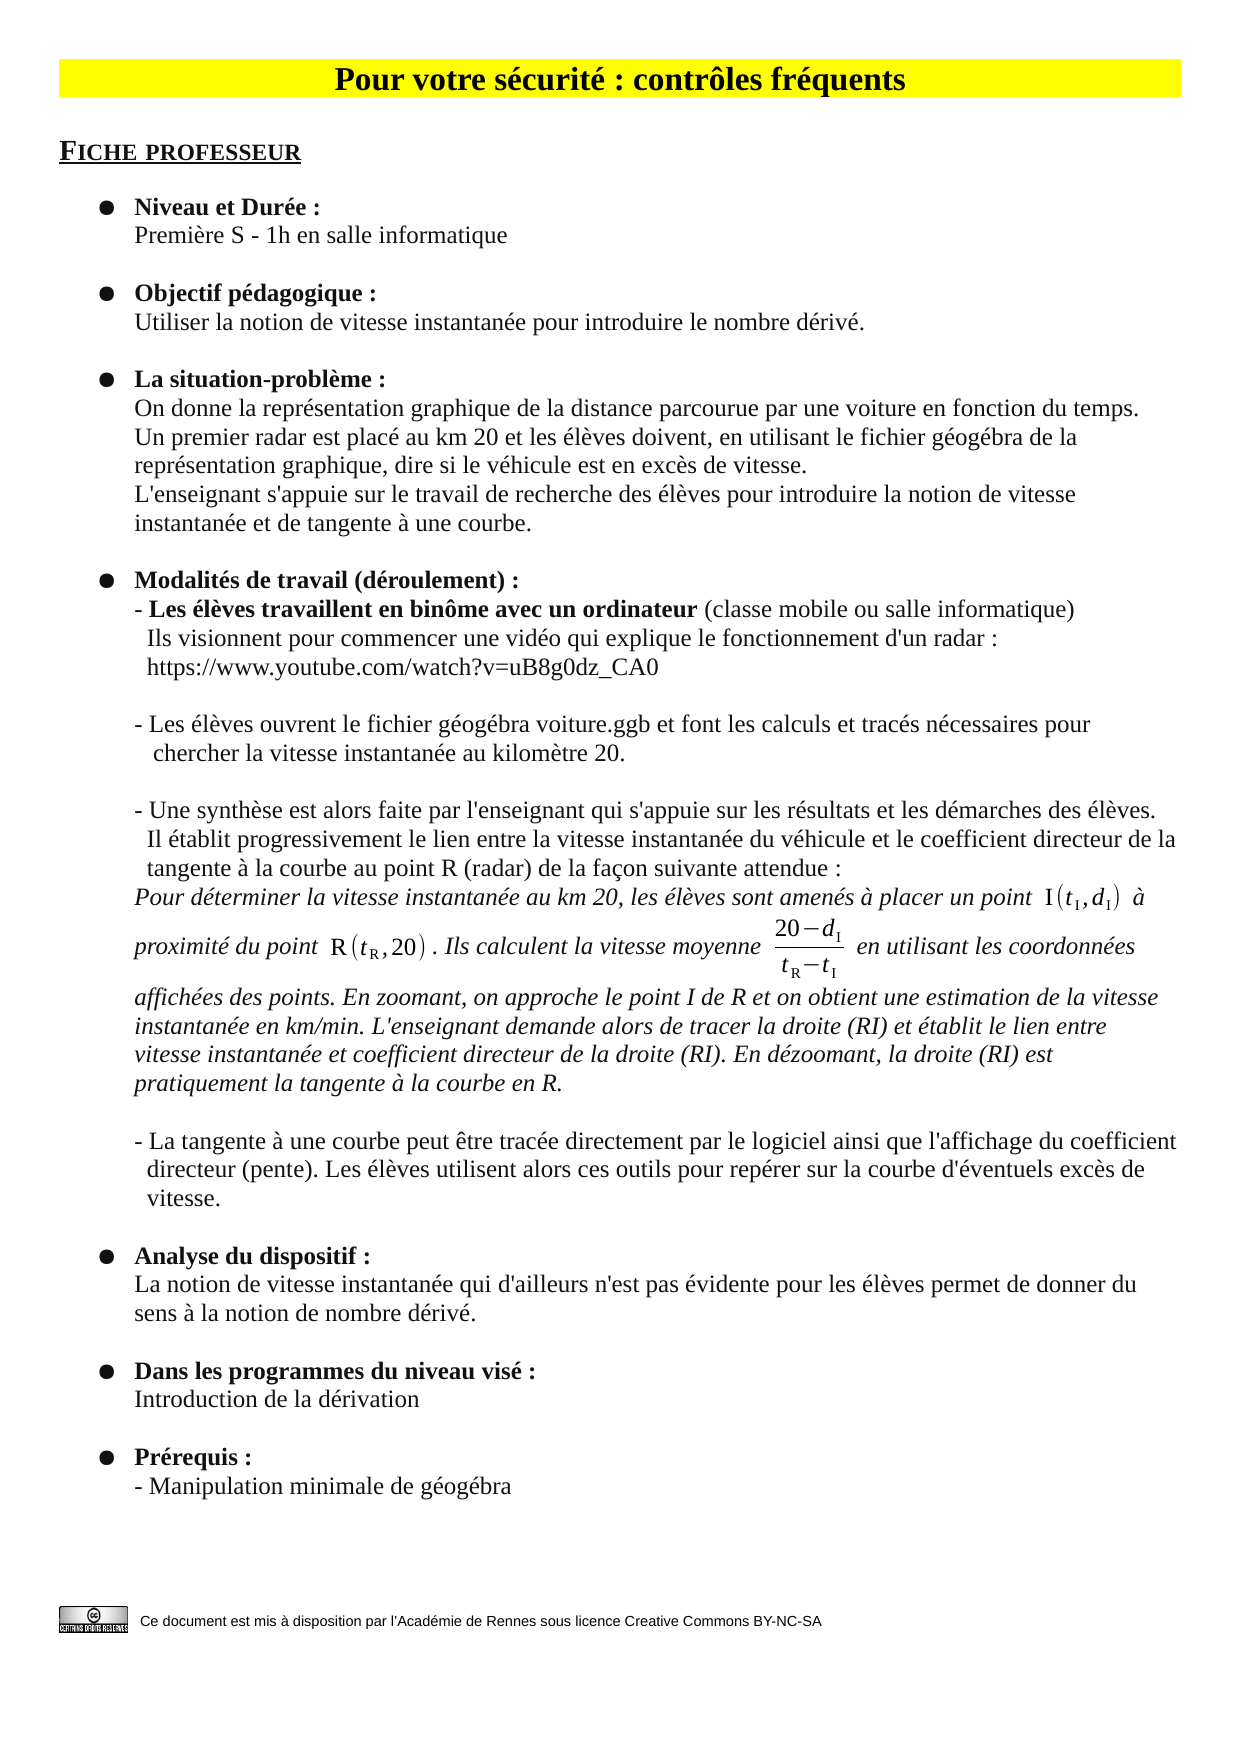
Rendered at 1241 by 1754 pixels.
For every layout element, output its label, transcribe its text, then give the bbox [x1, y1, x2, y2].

list La situation-problème : On donne la représentation graphique de la distance parcourue par une voiture en fonction du temps. Un premier radar est placé au km 20 et les élèves doivent, en utilisant le fichier géogébra de la représentation graphique, dire si le véhicule est en excès de vitesse. L'enseignant s'appuie sur le travail de recherche des élèves pour introduire la notion de vitesse instantanée et de tangente à une courbe. [97, 364, 1181, 537]
list Objectif pédagogique : Utiliser la notion de vitesse instantanée pour introduire le nombre dérivé. [97, 278, 1181, 364]
list Dans les programmes du niveau visé : Introduction de la dérivation [97, 1356, 1181, 1442]
list Modalités de travail (déroulement) : - Les élèves travaillent en binôme avec un ordinateur (classe mobile ou salle informatique) [97, 565, 1181, 623]
list - Les élèves ouvrent le fichier géogébra voiture.ggb et font les calculs et tracés nécessaires pour chercher la vitesse instantanée au kilomètre 20. - Une synthèse est alors faite par l'enseignant qui s'appuie sur les résultats et les démarches des élèves. Il établit progressivement le lien entre la vitesse instantanée du véhicule et le coefficient directeur de la tangente à la courbe au point R (radar) de la façon suivante attendue : Pour déterminer la vitesse instantanée au km 20, les élèves sont amenés à placer un point à proximité du point . Ils calculent la vitesse moyenne en utilisant les coordonnées affichées des points. En zoomant, on approche le point I de R et on obtient une estimation de la vitesse instantanée en km/min. L'enseignant demande alors de tracer la droite (RI) et établit le lien entre vitesse instantanée et coefficient directeur de la droite (RI). En dézoomant, la droite (RI) est pratiquement la tangente à la courbe en R. - La tangente à une courbe peut être tracée directement par le logiciel ainsi que l'affichage du coefficient directeur (pente). Les élèves utilisent alors ces outils pour repérer sur la courbe d'éventuels excès de vitesse. [97, 709, 1181, 1212]
picture [59, 1606, 128, 1633]
list Analyse du dispositif : La notion de vitesse instantanée qui d'ailleurs n'est pas évidente pour les élèves permet de donner du sens à la notion de nombre dérivé. [97, 1241, 1181, 1327]
list Niveau et Durée : Première S - 1h en salle informatique [97, 192, 1181, 278]
list Prérequis : - Manipulation minimale de géogébra [97, 1442, 1181, 1528]
subtitle Fiche professeur [59, 133, 1181, 167]
list Ils visionnent pour commencer une vidéo qui explique le fonctionnement d'un radar : https://www.youtube.com/watch?v=uB8g0dz_CA0 [97, 623, 1181, 680]
